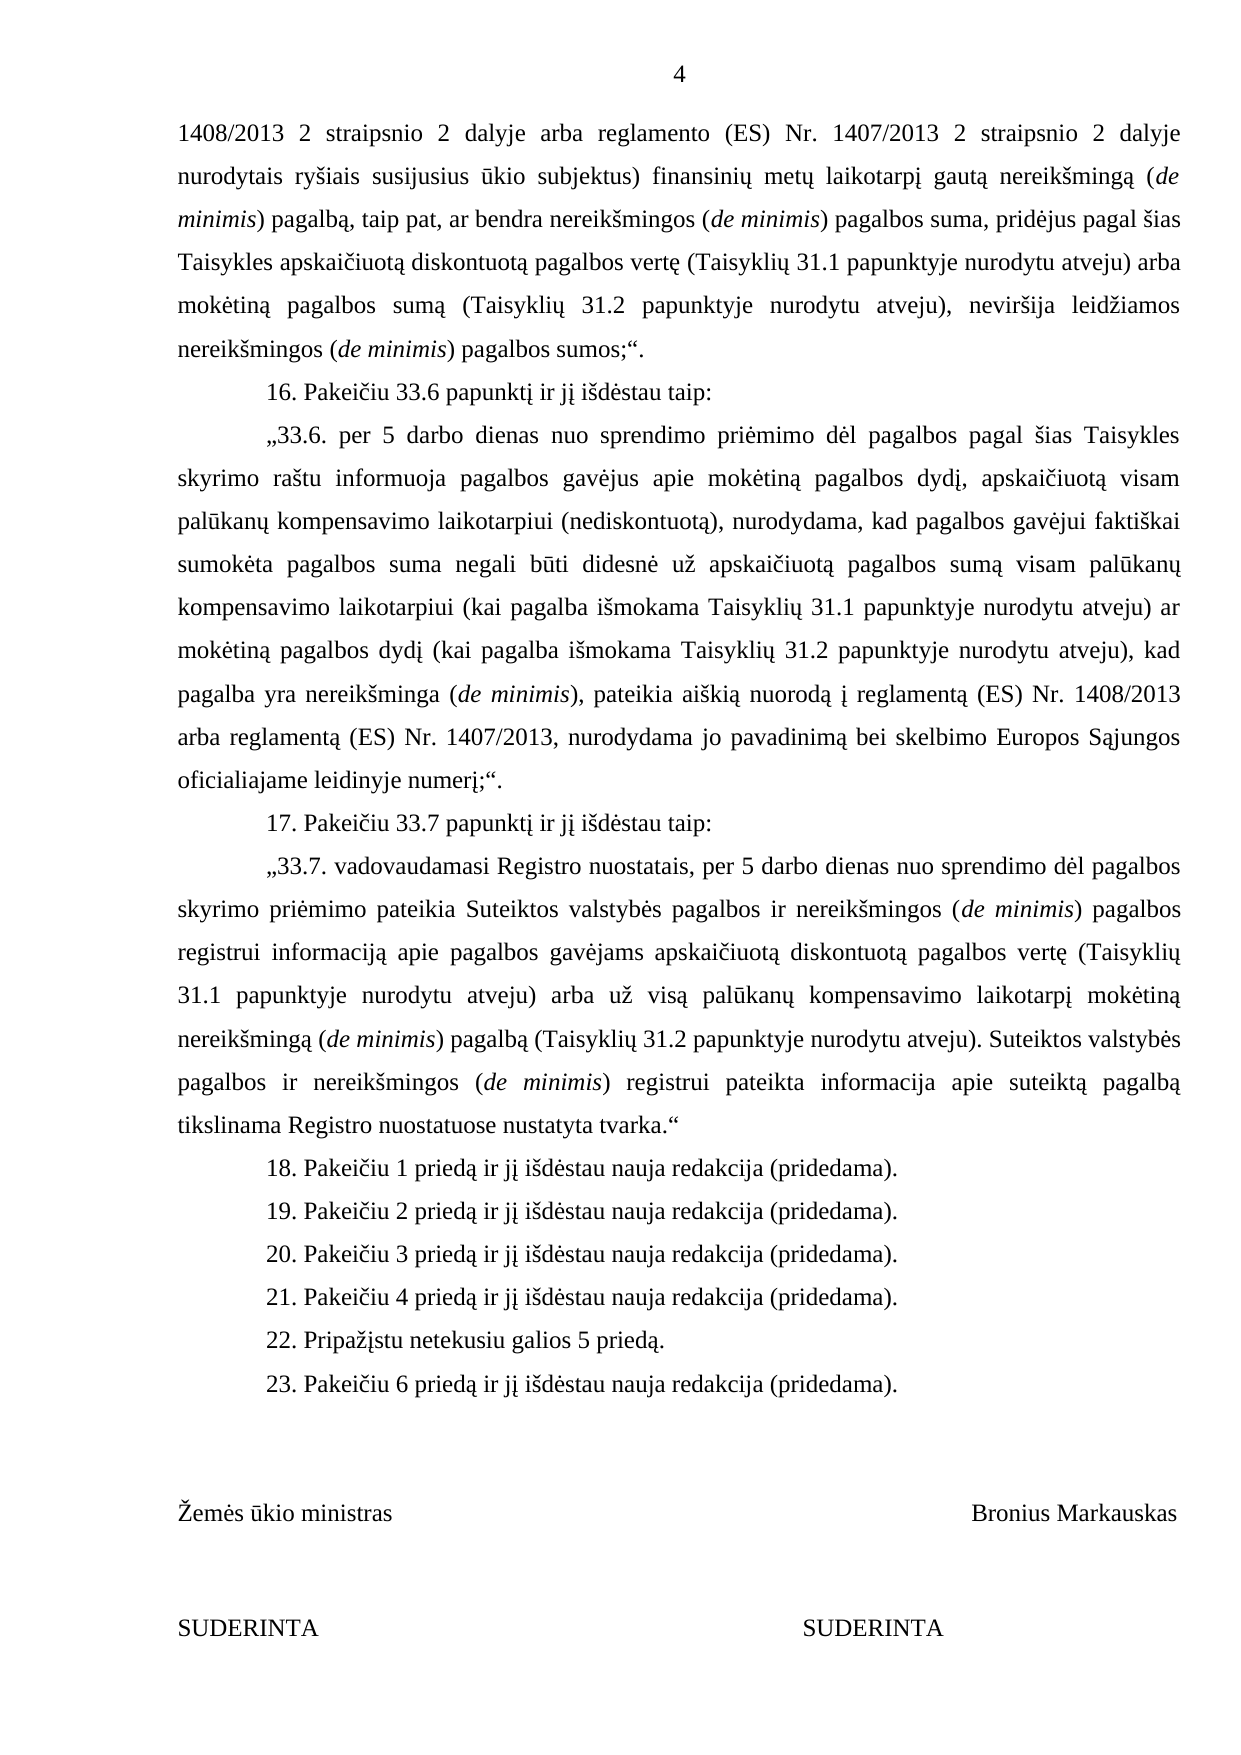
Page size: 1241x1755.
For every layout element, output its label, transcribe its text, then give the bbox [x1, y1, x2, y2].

text 22. Pripažįstu netekusiu galios 5 priedą. [177, 1326, 1181, 1354]
text 23. Pakeičiu 6 priedą ir jį išdėstau nauja redakcija (pridedama). [177, 1369, 1181, 1397]
text „33.6. per 5 darbo dienas nuo sprendimo priėmimo dėl pagalbos pagal šias Taisykles skyrimo raštu informuoja pagalbos gavėjus apie mokėtiną pagalbos dydį, apskaičiuotą visam palūkanų kompensavimo laikotarpiui (nediskontuotą), nurodydama, kad pagalbos gavėjui faktiškai sumokėta pagalbos suma negali būti didesnė už apskaičiuotą pagalbos sumą visam palūkanų kompensavimo laikotarpiui (kai pagalba išmokama Taisyklių 31.1 papunktyje nurodytu atveju) ar mokėtiną pagalbos dydį (kai pagalba išmokama Taisyklių 31.2 papunktyje nurodytu atveju), kad pagalba yra nereikšminga (de minimis), pateikia aiškią nuorodą į reglamentą (ES) Nr. 1408/2013 arba reglamentą (ES) Nr. 1407/2013, nurodydama jo pavadinimą bei skelbimo Europos Sąjungos oficialiajame leidinyje numerį;“. [177, 420, 1181, 794]
text 20. Pakeičiu 3 priedą ir jį išdėstau nauja redakcija (pridedama). [177, 1239, 1181, 1268]
text 1408/2013 2 straipsnio 2 dalyje arba reglamento (ES) Nr. 1407/2013 2 straipsnio 2 dalyje nurodytais ryšiais susijusius ūkio subjektus) finansinių metų laikotarpį gautą nereikšmingą (de minimis) pagalbą, taip pat, ar bendra nereikšmingos (de minimis) pagalbos suma, pridėjus pagal šias Taisykles apskaičiuotą diskontuotą pagalbos vertę (Taisyklių 31.1 papunktyje nurodytu atveju) arba mokėtiną pagalbos sumą (Taisyklių 31.2 papunktyje nurodytu atveju), neviršija leidžiamos nereikšmingos (de minimis) pagalbos sumos;“. [177, 118, 1181, 362]
text Žemės ūkio ministras Bronius Markauskas [177, 1498, 1181, 1527]
text 21. Pakeičiu 4 priedą ir jį išdėstau nauja redakcija (pridedama). [177, 1282, 1181, 1311]
text 17. Pakeičiu 33.7 papunktį ir jį išdėstau taip: [177, 808, 1181, 837]
text 19. Pakeičiu 2 priedą ir jį išdėstau nauja redakcija (pridedama). [177, 1196, 1181, 1225]
text 16. Pakeičiu 33.6 papunktį ir jį išdėstau taip: [177, 377, 1181, 406]
text SUDERINTA SUDERINTA [177, 1613, 1181, 1642]
text „33.7. vadovaudamasi Registro nuostatais, per 5 darbo dienas nuo sprendimo dėl pagalbos skyrimo priėmimo pateikia Suteiktos valstybės pagalbos ir nereikšmingos (de minimis) pagalbos registrui informaciją apie pagalbos gavėjams apskaičiuotą diskontuotą pagalbos vertę (Taisyklių 31.1 papunktyje nurodytu atveju) arba už visą palūkanų kompensavimo laikotarpį mokėtiną nereikšmingą (de minimis) pagalbą (Taisyklių 31.2 papunktyje nurodytu atveju). Suteiktos valstybės pagalbos ir nereikšmingos (de minimis) registrui pateikta informacija apie suteiktą pagalbą tikslinama Registro nuostatuose nustatyta tvarka.“ [177, 851, 1181, 1139]
text 18. Pakeičiu 1 priedą ir jį išdėstau nauja redakcija (pridedama). [177, 1153, 1181, 1182]
